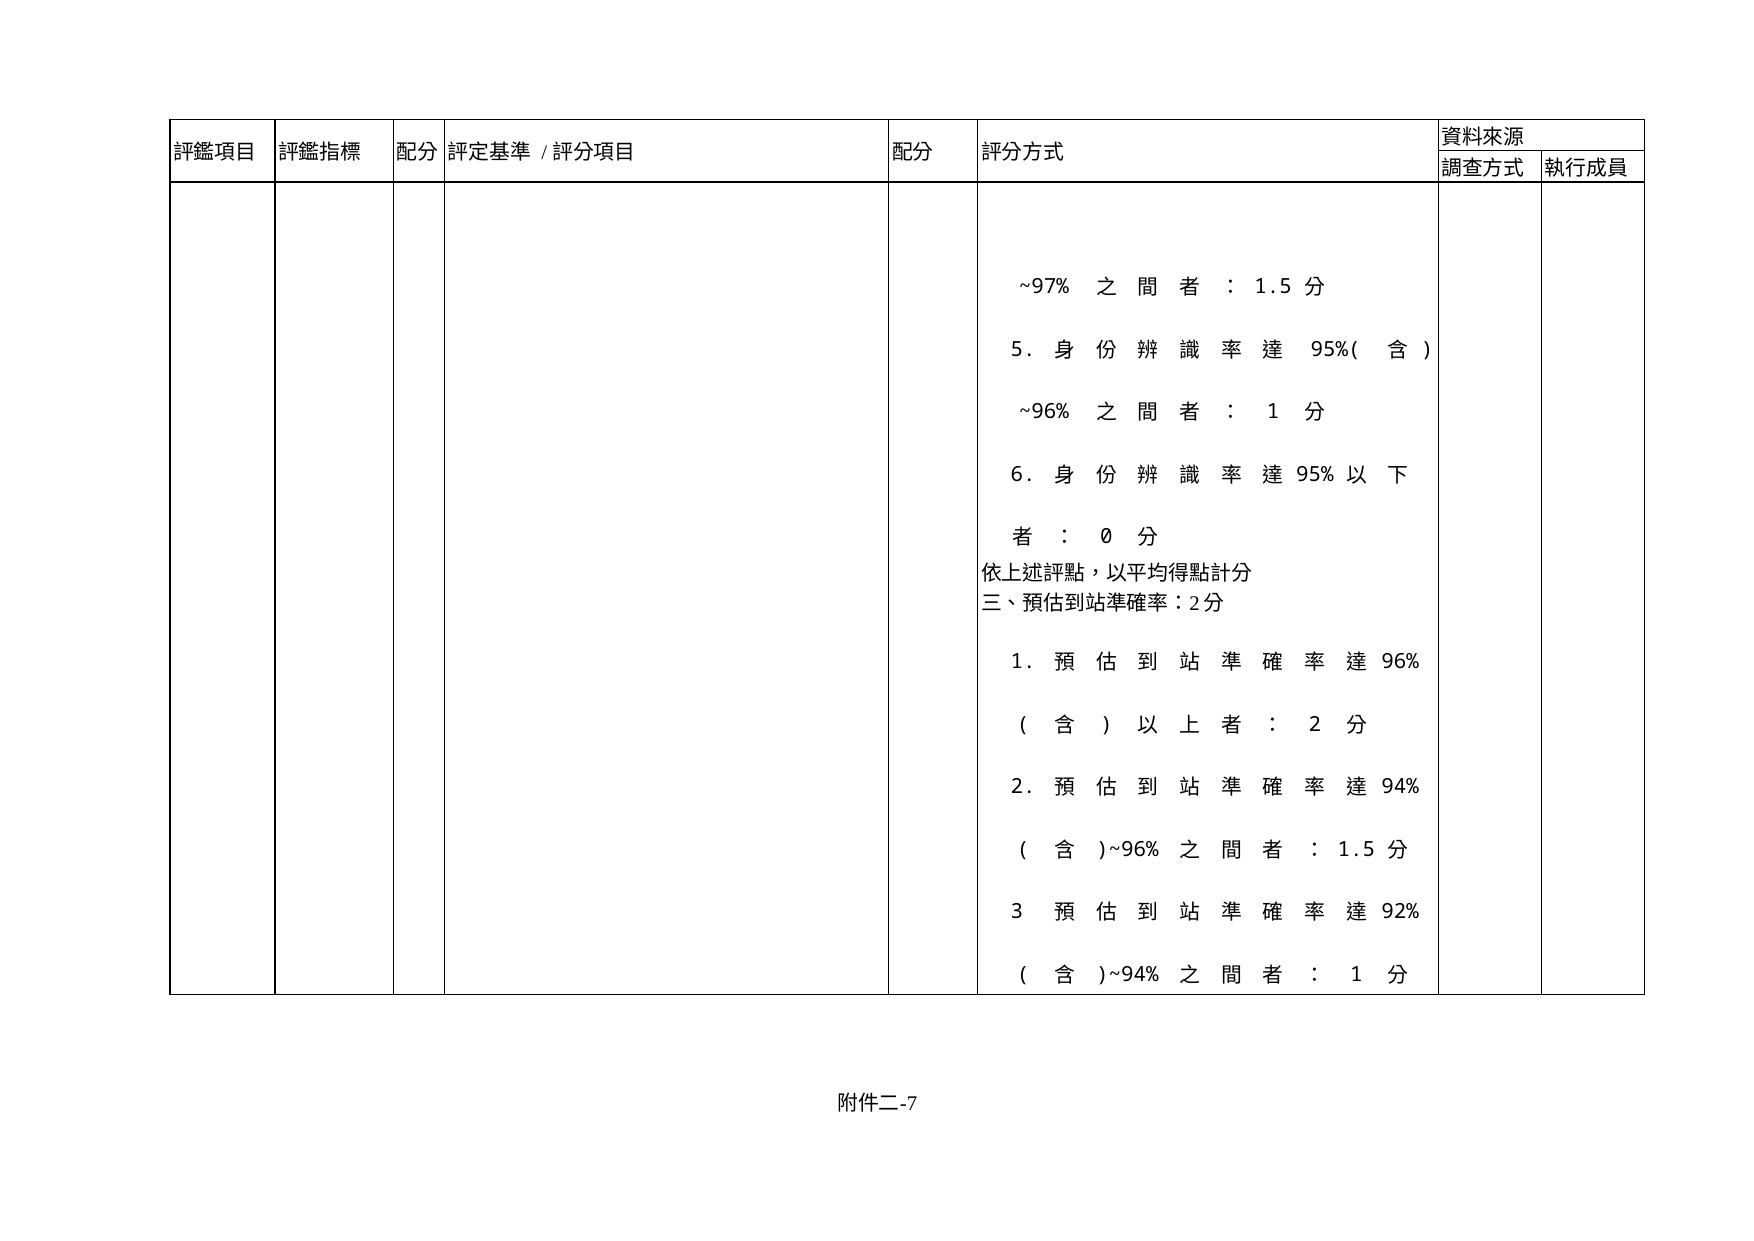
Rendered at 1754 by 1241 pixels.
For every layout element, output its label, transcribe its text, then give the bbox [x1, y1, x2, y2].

table_cell [1542, 183, 1644, 994]
table_cell [171, 183, 274, 994]
table_header 評分方式 [978, 120, 1438, 181]
table_cell 調查方式 [1439, 151, 1541, 181]
table_cell [1439, 183, 1541, 994]
table_cell ~97%之間者：1.5分 5.身份辨識率達95%(含)~96%之間者：1分 6.身份辨識率達95%以下者：0分 依上述評點，以平均得點計分 三、預估到站準確率：2分 1.預估到站準確率達96%(含)以上者：2分 2.預估到站準確率達94%(含)~96%之間者：1.5分 3 預估到站準確率達92%(含)~94%之間者：1分 [978, 183, 1438, 994]
table_header 配分 [394, 120, 444, 181]
table_cell [889, 183, 977, 994]
table_cell [394, 183, 444, 994]
table_cell 執行成員 [1542, 151, 1644, 181]
table_header 資料來源 [1439, 120, 1644, 150]
table_cell [276, 183, 393, 994]
table_header 評鑑指標 [276, 120, 393, 181]
table_header 評定基準 / 評分項目 [445, 120, 888, 181]
table_cell [445, 183, 888, 994]
table_header 配分 [889, 120, 977, 181]
table_header 評鑑項目 [171, 120, 274, 181]
